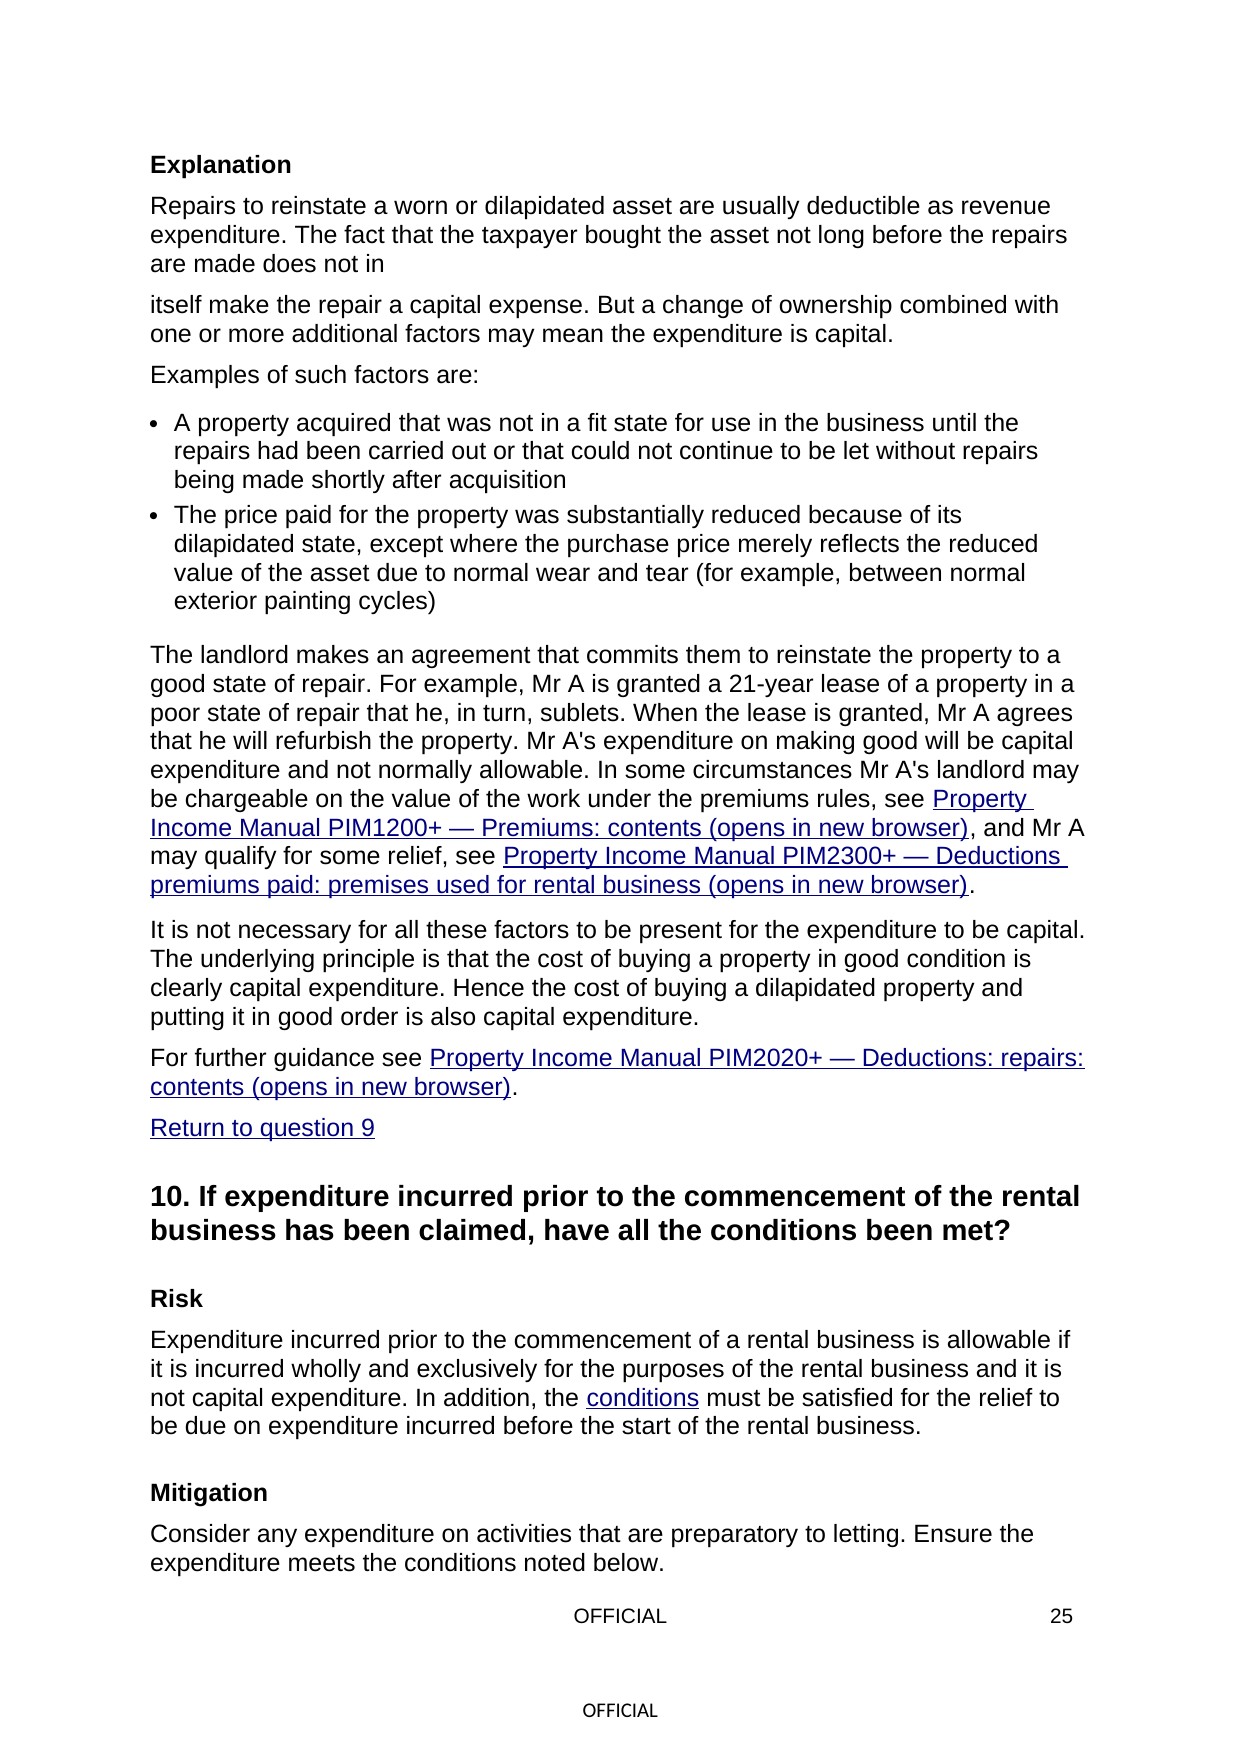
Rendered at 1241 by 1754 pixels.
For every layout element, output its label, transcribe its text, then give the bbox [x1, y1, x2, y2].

text The landlord makes an agreement that commits them to reinstate the property to a good state of repair. For example, Mr A is granted a 21-year lease of a property in a poor state of repair that he, in turn, sublets. When the lease is granted, Mr A agrees that he will refurbish the property. Mr A's expenditure on making good will be capital expenditure and not normally allowable. In some circumstances Mr A's landlord may be chargeable on the value of the work under the premiums rules, see Property Income Manual PIM1200+ — Premiums: contents (opens in new browser), and Mr A may qualify for some relief, see Property Income Manual PIM2300+ — Deductions premiums paid: premises used for rental business (opens in new browser). [150, 640, 1090, 899]
text Repairs to reinstate a worn or dilapidated asset are usually deductible as revenue expenditure. The fact that the taxpayer bought the asset not long before the repairs are made does not in [150, 191, 1090, 277]
list A property acquired that was not in a fit state for use in the business until the repairs had been carried out or that could not continue to be let without repairs being made shortly after acquisition [150, 407, 1090, 494]
text It is not necessary for all these factors to be present for the expenditure to be capital. The underlying principle is that the cost of buying a property in good condition is clearly capital expenditure. Hence the cost of buying a dilapidated property and putting it in good order is also capital expenditure. [150, 915, 1090, 1030]
text Return to question 9 [150, 1113, 1090, 1142]
subtitle Explanation [150, 150, 1090, 179]
text Consider any expenditure on activities that are preparatory to letting. Ensure the expenditure meets the conditions noted below. [150, 1519, 1090, 1576]
text For further guidance see Property Income Manual PIM2020+ — Deductions: repairs: contents (opens in new browser). [150, 1043, 1090, 1100]
subtitle Risk [150, 1284, 1090, 1312]
subtitle 10. If expenditure incurred prior to the commencement of the rental business has been claimed, have all the conditions been met? [150, 1179, 1090, 1246]
subtitle Mitigation [150, 1477, 1090, 1506]
list The price paid for the property was substantially reduced because of its dilapidated state, except where the purchase price merely reflects the reduced value of the asset due to normal wear and tear (for example, between normal exterior painting cycles) [150, 500, 1090, 615]
text itself make the repair a capital expense. But a change of ownership combined with one or more additional factors may mean the expenditure is capital. [150, 290, 1090, 347]
text Examples of such factors are: [150, 360, 1090, 389]
text Expenditure incurred prior to the commencement of a rental business is allowable if it is incurred wholly and exclusively for the purposes of the rental business and it is not capital expenditure. In addition, the conditions must be satisfied for the relief to be due on expenditure incurred before the start of the rental business. [150, 1325, 1090, 1440]
